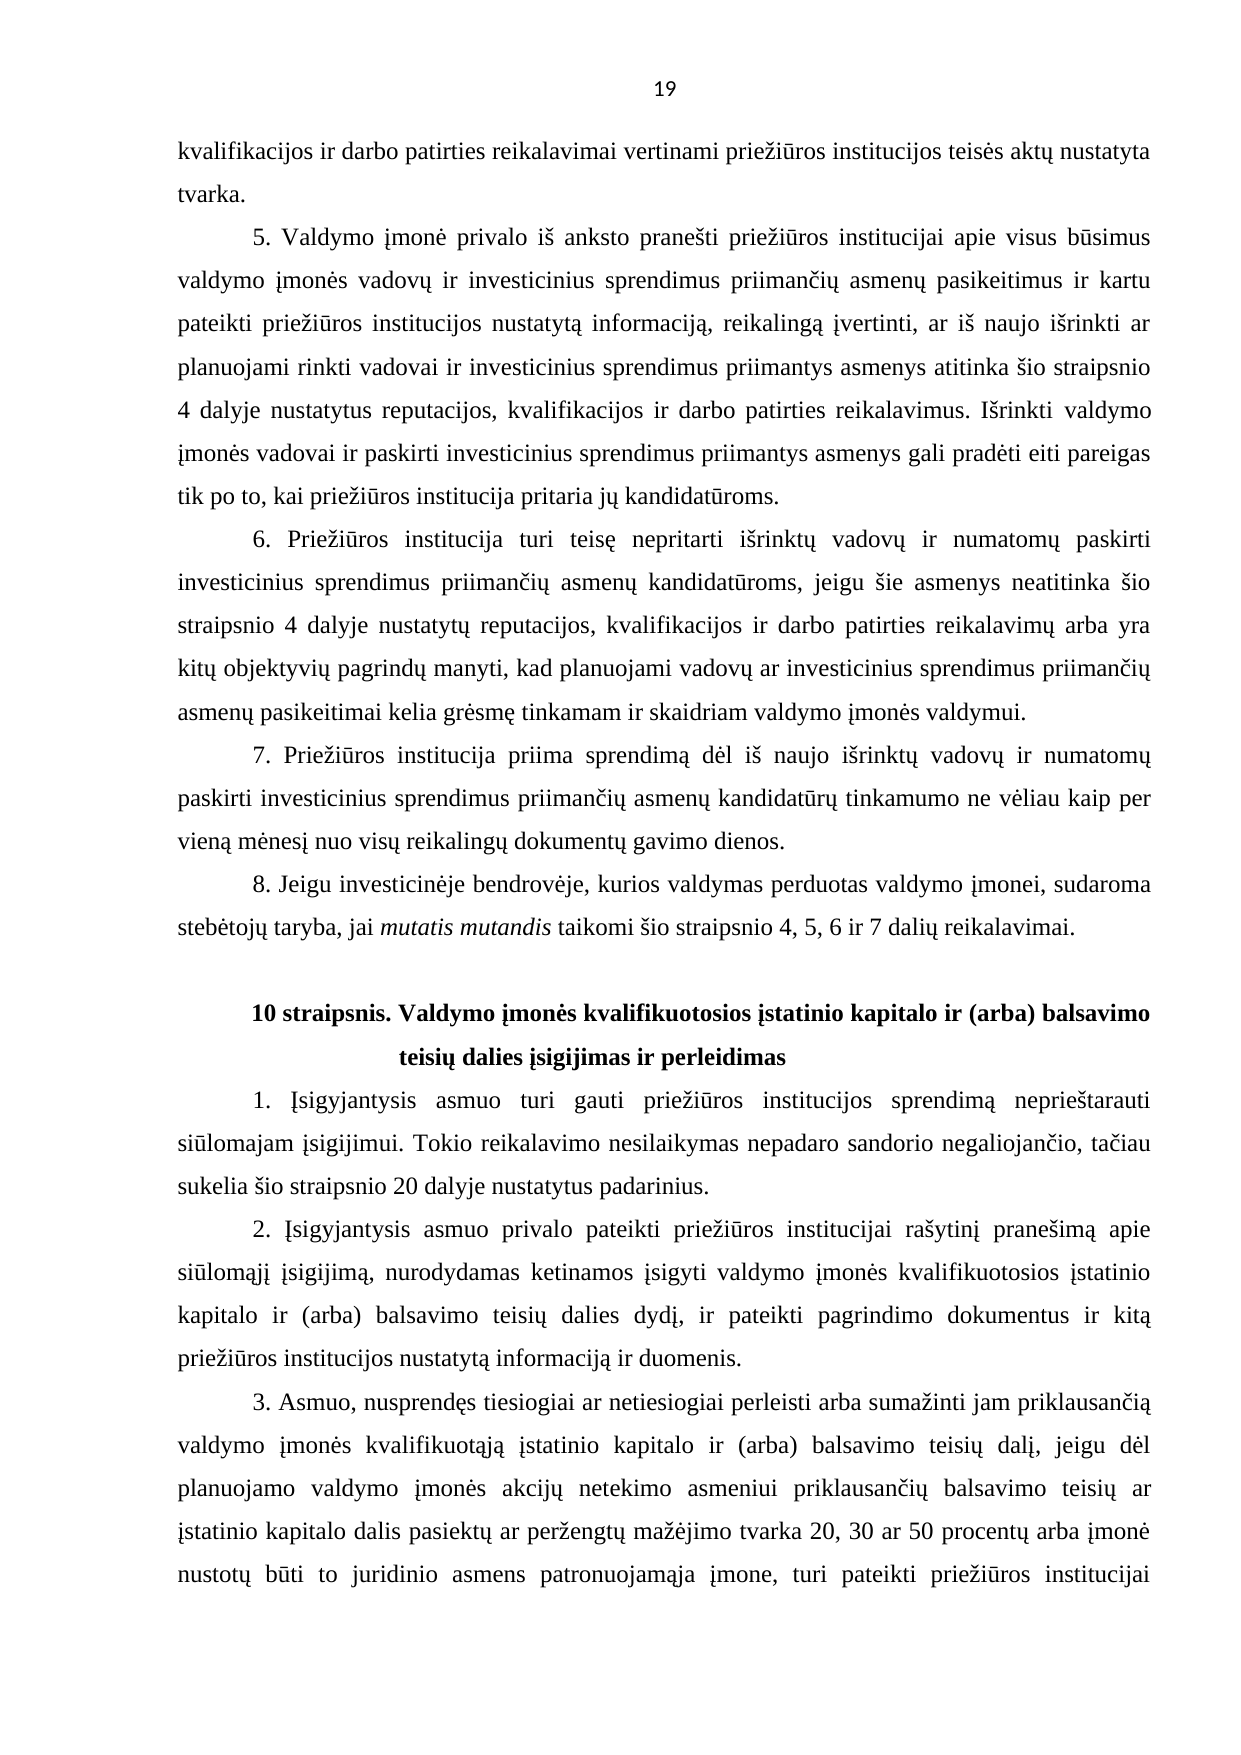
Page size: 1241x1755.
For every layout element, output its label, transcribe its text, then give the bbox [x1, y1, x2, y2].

text 8. Jeigu investicinėje bendrovėje, kurios valdymas perduotas valdymo įmonei, sudaroma stebėtojų taryba, jai mutatis mutandis taikomi šio straipsnio 4, 5, 6 ir 7 dalių reikalavimai. [177, 869, 1152, 941]
text 7. Priežiūros institucija priima sprendimą dėl iš naujo išrinktų vadovų ir numatomų paskirti investicinius sprendimus priimančių asmenų kandidatūrų tinkamumo ne vėliau kaip per vieną mėnesį nuo visų reikalingų dokumentų gavimo dienos. [177, 740, 1152, 855]
text 3. Asmuo, nusprendęs tiesiogiai ar netiesiogiai perleisti arba sumažinti jam priklausančią valdymo įmonės kvalifikuotąją įstatinio kapitalo ir (arba) balsavimo teisių dalį, jeigu dėl planuojamo valdymo įmonės akcijų netekimo asmeniui priklausančių balsavimo teisių ar įstatinio kapitalo dalis pasiektų ar peržengtų mažėjimo tvarka 20, 30 ar 50 procentų arba įmonė nustotų būti to juridinio asmens patronuojamąja įmone, turi pateikti priežiūros institucijai [177, 1387, 1152, 1588]
text 5. Valdymo įmonė privalo iš anksto pranešti priežiūros institucijai apie visus būsimus valdymo įmonės vadovų ir investicinius sprendimus priimančių asmenų pasikeitimus ir kartu pateikti priežiūros institucijos nustatytą informaciją, reikalingą įvertinti, ar iš naujo išrinkti ar planuojami rinkti vadovai ir investicinius sprendimus priimantys asmenys atitinka šio straipsnio 4 dalyje nustatytus reputacijos, kvalifikacijos ir darbo patirties reikalavimus. Išrinkti valdymo įmonės vadovai ir paskirti investicinius sprendimus priimantys asmenys gali pradėti eiti pareigas tik po to, kai priežiūros institucija pritaria jų kandidatūroms. [177, 222, 1152, 510]
text 1. Įsigyjantysis asmuo turi gauti priežiūros institucijos sprendimą neprieštarauti siūlomajam įsigijimui. Tokio reikalavimo nesilaikymas nepadaro sandorio negaliojančio, tačiau sukelia šio straipsnio 20 dalyje nustatytus padarinius. [177, 1085, 1152, 1200]
text kvalifikacijos ir darbo patirties reikalavimai vertinami priežiūros institucijos teisės aktų nustatyta tvarka. [177, 136, 1152, 208]
text 10 straipsnis. Valdymo įmonės kvalifikuotosios įstatinio kapitalo ir (arba) balsavimo teisių dalies įsigijimas ir perleidimas [251, 998, 1152, 1070]
text 2. Įsigyjantysis asmuo privalo pateikti priežiūros institucijai rašytinį pranešimą apie siūlomąjį įsigijimą, nurodydamas ketinamos įsigyti valdymo įmonės kvalifikuotosios įstatinio kapitalo ir (arba) balsavimo teisių dalies dydį, ir pateikti pagrindimo dokumentus ir kitą priežiūros institucijos nustatytą informaciją ir duomenis. [177, 1214, 1152, 1372]
text 6. Priežiūros institucija turi teisę nepritarti išrinktų vadovų ir numatomų paskirti investicinius sprendimus priimančių asmenų kandidatūroms, jeigu šie asmenys neatitinka šio straipsnio 4 dalyje nustatytų reputacijos, kvalifikacijos ir darbo patirties reikalavimų arba yra kitų objektyvių pagrindų manyti, kad planuojami vadovų ar investicinius sprendimus priimančių asmenų pasikeitimai kelia grėsmę tinkamam ir skaidriam valdymo įmonės valdymui. [177, 524, 1152, 725]
